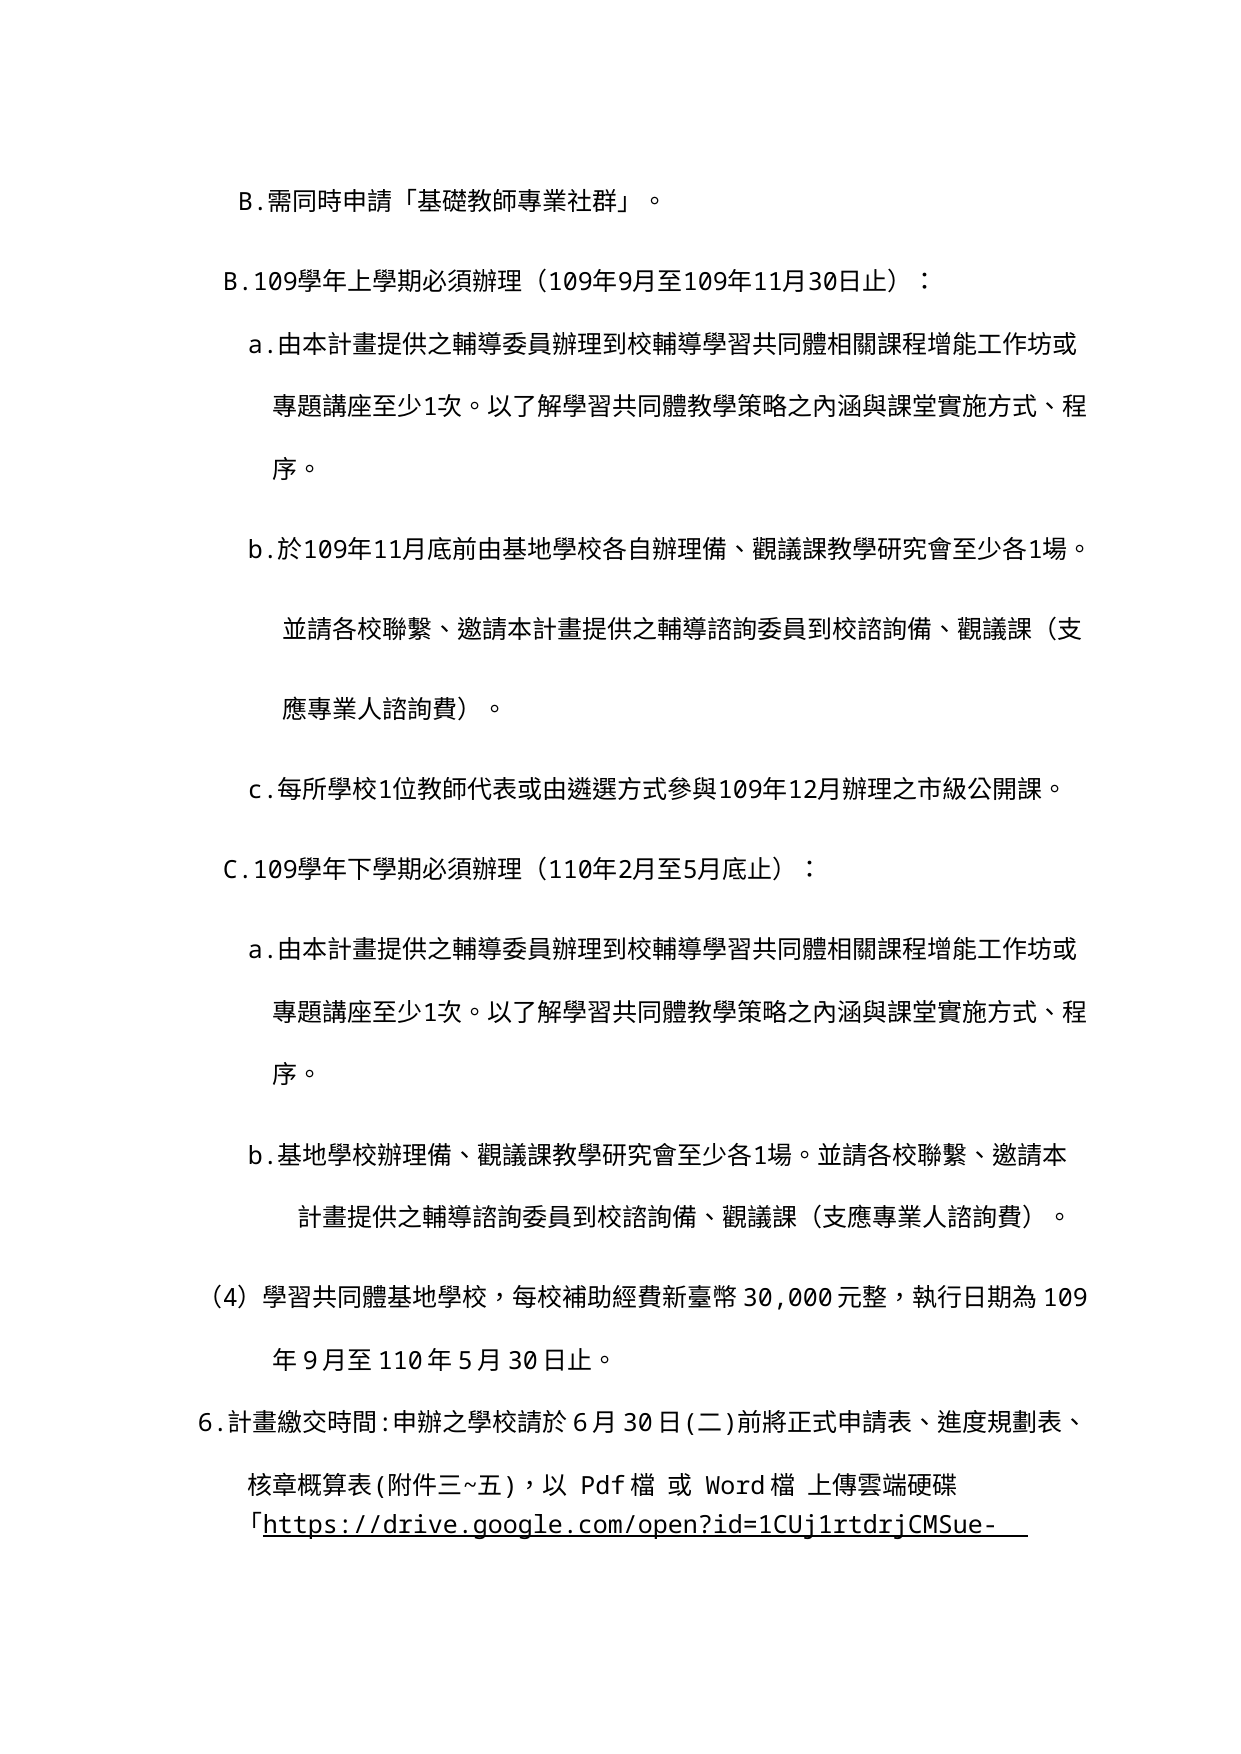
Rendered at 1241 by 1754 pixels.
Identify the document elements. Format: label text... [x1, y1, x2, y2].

text 並請各校聯繫、邀請本計畫提供之輔導諮詢委員到校諮詢備、觀議課（支 [223, 586, 1092, 648]
text 6.計畫繳交時間:申辦之學校請於6月30日(二)前將正式申請表、進度規劃表、核章概算表(附件三~五)，以 Pdf檔 或 Word檔 上傳雲端硬碟 [198, 1379, 1092, 1504]
text B.109學年上學期必須辦理（109年9月至109年11月30日止）： [148, 238, 1092, 301]
text 應專業人諮詢費）。 [223, 666, 1092, 729]
text b.基地學校辦理備、觀議課教學研究會至少各1場。並請各校聯繫、邀請本計畫提供之輔導諮詢委員到校諮詢備、觀議課（支應專業人諮詢費）。 [248, 1112, 1092, 1237]
text C.109學年下學期必須辦理（110年2月至5月底止）： [223, 826, 1092, 889]
text 「https://drive.google.com/open?id=1CUj1rtdrjCMSue- [148, 1504, 1092, 1540]
text a.由本計畫提供之輔導委員辦理到校輔導學習共同體相關課程增能工作坊或專題講座至少1次。以了解學習共同體教學策略之內涵與課堂實施方式、程序。 [248, 301, 1092, 488]
text b.於109年11月底前由基地學校各自辦理備、觀議課教學研究會至少各1場。 [223, 506, 1092, 568]
text （4）學習共同體基地學校，每校補助經費新臺幣30,000元整，執行日期為109年9月至110年5月30日止。 [198, 1254, 1092, 1379]
text c.每所學校1位教師代表或由遴選方式參與109年12月辦理之市級公開課。 [223, 746, 1092, 809]
text a.由本計畫提供之輔導委員辦理到校輔導學習共同體相關課程增能工作坊或專題講座至少1次。以了解學習共同體教學策略之內涵與課堂實施方式、程序。 [248, 906, 1092, 1094]
text B.需同時申請「基礎教師專業社群」。 [148, 158, 1092, 221]
